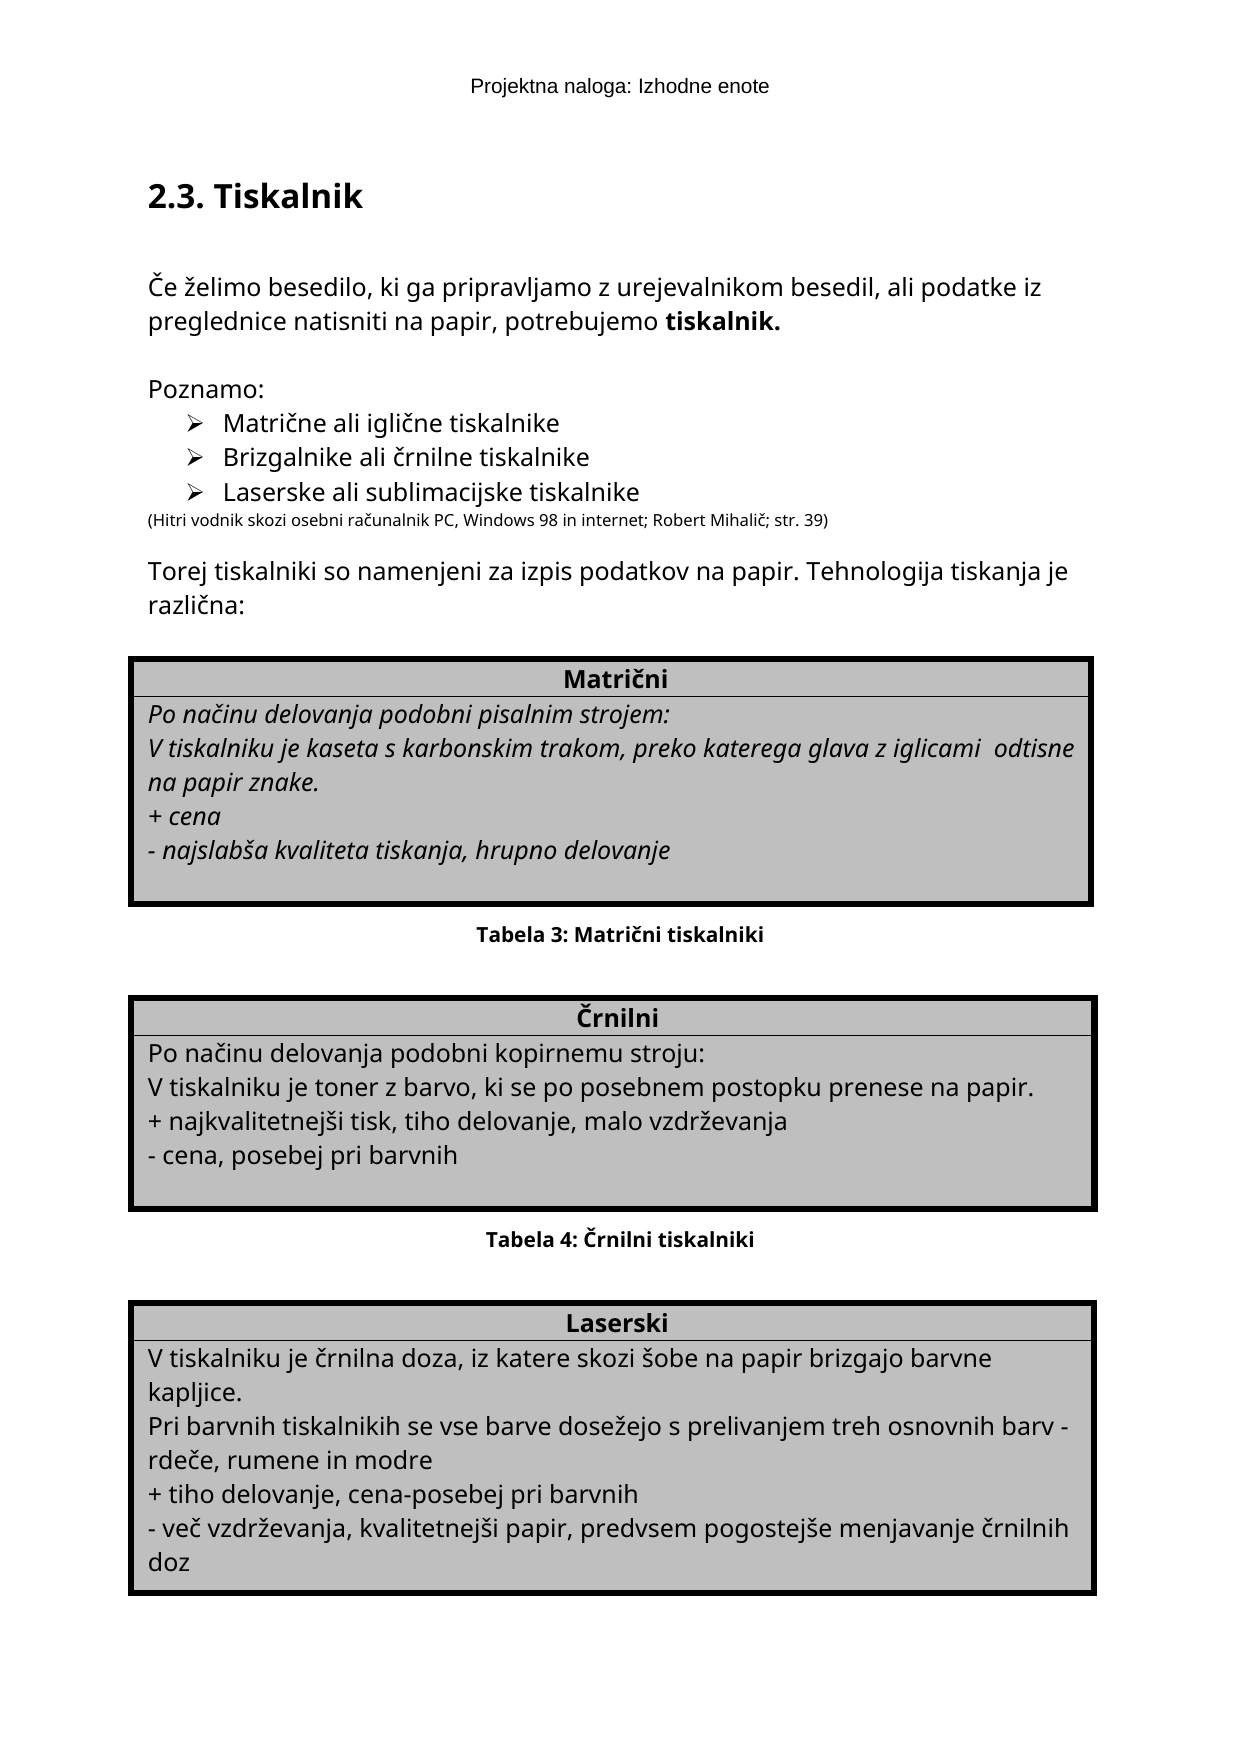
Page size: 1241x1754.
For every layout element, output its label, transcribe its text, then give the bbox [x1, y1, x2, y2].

text (Hitri vodnik skozi osebni računalnik PC, Windows 98 in internet; Robert Mihalič; str. 39) [148, 508, 1092, 531]
table_header Črnilni [134, 1001, 1091, 1035]
table_header Laserski [134, 1306, 1091, 1340]
table_cell Po načinu delovanja podobni pisalnim strojem: V tiskalniku je kaseta s karbonskim trakom, preko katerega glava z iglicami odtisne na papir znake. + cena - najslabša kvaliteta tiskanja, hrupno delovanje [134, 697, 1088, 901]
text Tabela 4: Črnilni tiskalniki [148, 1225, 1092, 1253]
text Torej tiskalniki so namenjeni za izpis podatkov na papir. Tehnologija tiskanja je različna: [148, 554, 1092, 622]
text Tabela 3: Matrični tiskalniki [148, 920, 1092, 948]
subtitle 2.3. Tiskalnik [148, 173, 1092, 218]
list Laserske ali sublimacijske tiskalnike [185, 474, 1092, 508]
table_cell Po načinu delovanja podobni kopirnemu stroju: V tiskalniku je toner z barvo, ki se po posebnem postopku prenese na papir. + najkvalitetnejši tisk, tiho delovanje, malo vzdrževanja - cena, posebej pri barvnih [134, 1036, 1091, 1206]
list Brizgalnike ali črnilne tiskalnike [185, 440, 1092, 474]
text Če želimo besedilo, ki ga pripravljamo z urejevalnikom besedil, ali podatke iz preglednice natisniti na papir, potrebujemo tiskalnik. [148, 270, 1092, 338]
table_header Matrični [134, 662, 1088, 696]
text Poznamo: [148, 372, 1092, 406]
table_cell V tiskalniku je črnilna doza, iz katere skozi šobe na papir brizgajo barvne kapljice. Pri barvnih tiskalnikih se vse barve dosežejo s prelivanjem treh osnovnih barv - rdeče, rumene in modre + tiho delovanje, cena-posebej pri barvnih - več vzdrževanja, kvalitetnejši papir, predvsem pogostejše menjavanje črnilnih doz [134, 1341, 1091, 1590]
list Matrične ali iglične tiskalnike [185, 406, 1092, 440]
